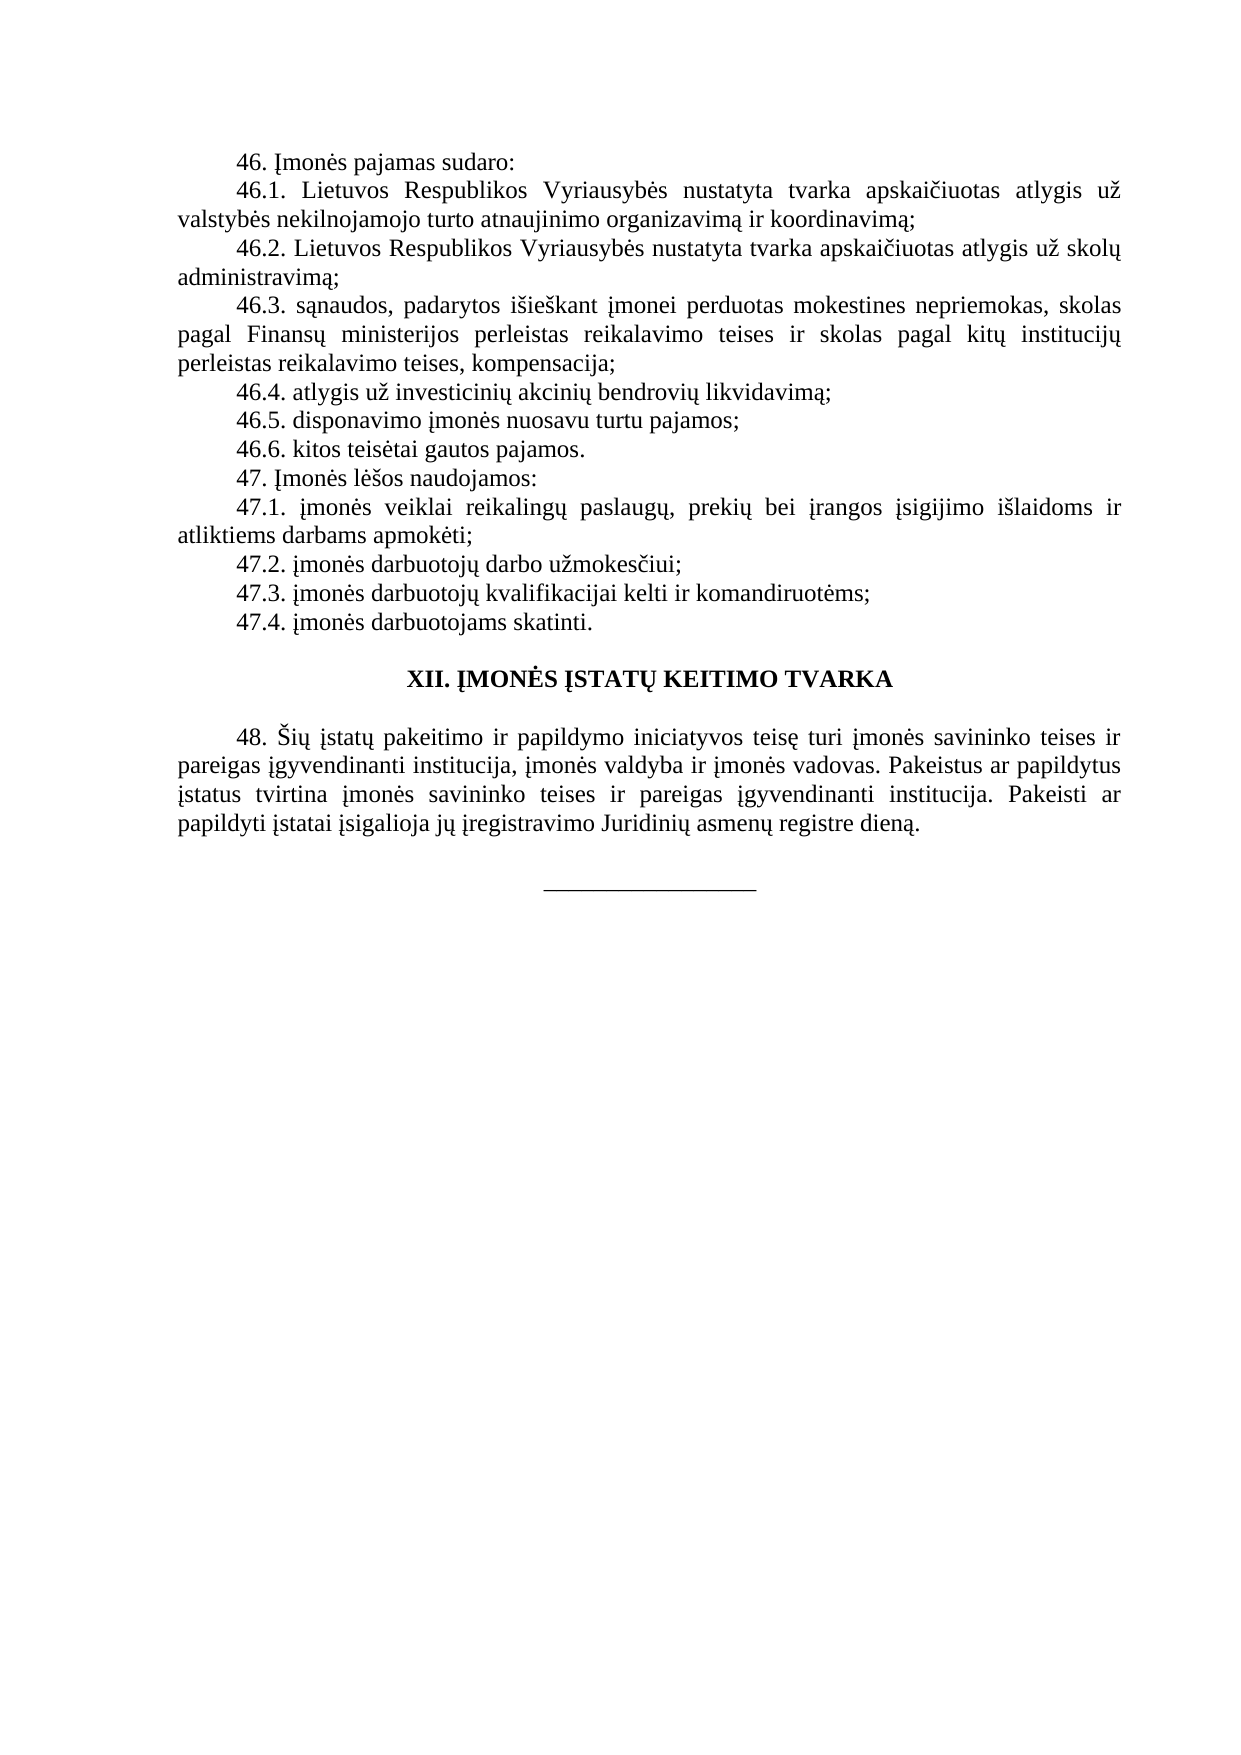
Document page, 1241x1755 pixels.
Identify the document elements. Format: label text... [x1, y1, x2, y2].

text 47.2. įmonės darbuotojų darbo užmokesčiui; [177, 549, 1122, 578]
text 46.6. kitos teisėtai gautos pajamos. [177, 434, 1122, 463]
text 46. Įmonės pajamas sudaro: [177, 147, 1122, 176]
text 46.5. disponavimo įmonės nuosavu turtu pajamos; [177, 406, 1122, 434]
text XII. ĮMONĖS ĮSTATŲ KEITIMO TVARKA [177, 664, 1122, 693]
text 46.3. sąnaudos, padarytos išieškant įmonei perduotas mokestines nepriemokas, skolas pagal Finansų ministerijos perleistas reikalavimo teises ir skolas pagal kitų institucijų perleistas reikalavimo teises, kompensacija; [177, 291, 1122, 377]
text 46.4. atlygis už investicinių akcinių bendrovių likvidavimą; [177, 377, 1122, 406]
text 47.4. įmonės darbuotojams skatinti. [177, 607, 1122, 636]
text 46.1. Lietuvos Respublikos Vyriausybės nustatyta tvarka apskaičiuotas atlygis už valstybės nekilnojamojo turto atnaujinimo organizavimą ir koordinavimą; [177, 176, 1122, 233]
text 47.3. įmonės darbuotojų kvalifikacijai kelti ir komandiruotėms; [177, 578, 1122, 607]
text 46.2. Lietuvos Respublikos Vyriausybės nustatyta tvarka apskaičiuotas atlygis už skolų administravimą; [177, 233, 1122, 291]
text _________________ [177, 866, 1122, 894]
text 48. Šių įstatų pakeitimo ir papildymo iniciatyvos teisę turi įmonės savininko teises ir pareigas įgyvendinanti institucija, įmonės valdyba ir įmonės vadovas. Pakeistus ar papildytus įstatus tvirtina įmonės savininko teises ir pareigas įgyvendinanti institucija. Pakeisti ar papildyti įstatai įsigalioja jų įregistravimo Juridinių asmenų registre dieną. [177, 722, 1122, 837]
text 47.1. įmonės veiklai reikalingų paslaugų, prekių bei įrangos įsigijimo išlaidoms ir atliktiems darbams apmokėti; [177, 492, 1122, 549]
text 47. Įmonės lėšos naudojamos: [177, 463, 1122, 492]
